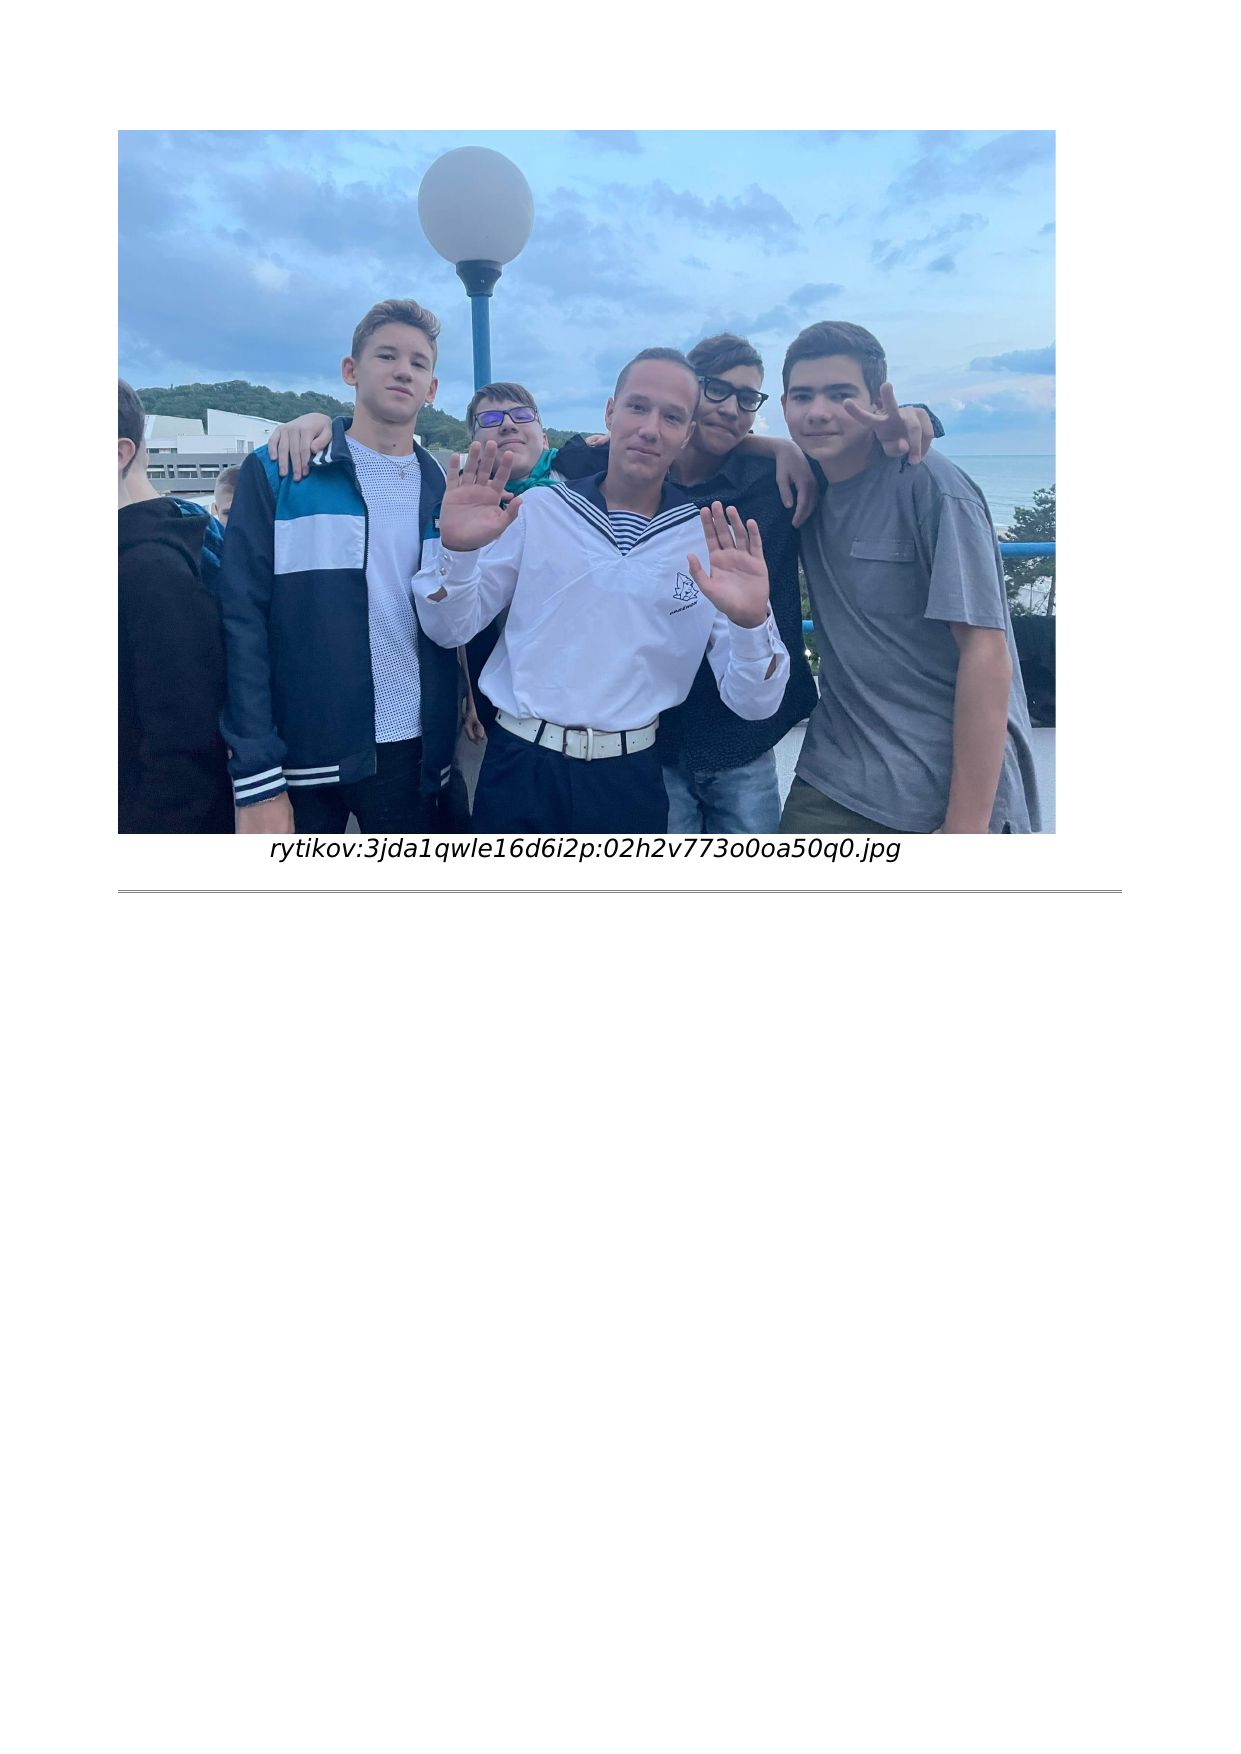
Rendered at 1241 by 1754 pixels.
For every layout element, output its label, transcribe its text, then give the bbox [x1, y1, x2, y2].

picture [118, 130, 1056, 834]
text rytikov:3jda1qwle16d6i2p:02h2v773o0oa50q0.jpg [118, 834, 1056, 863]
